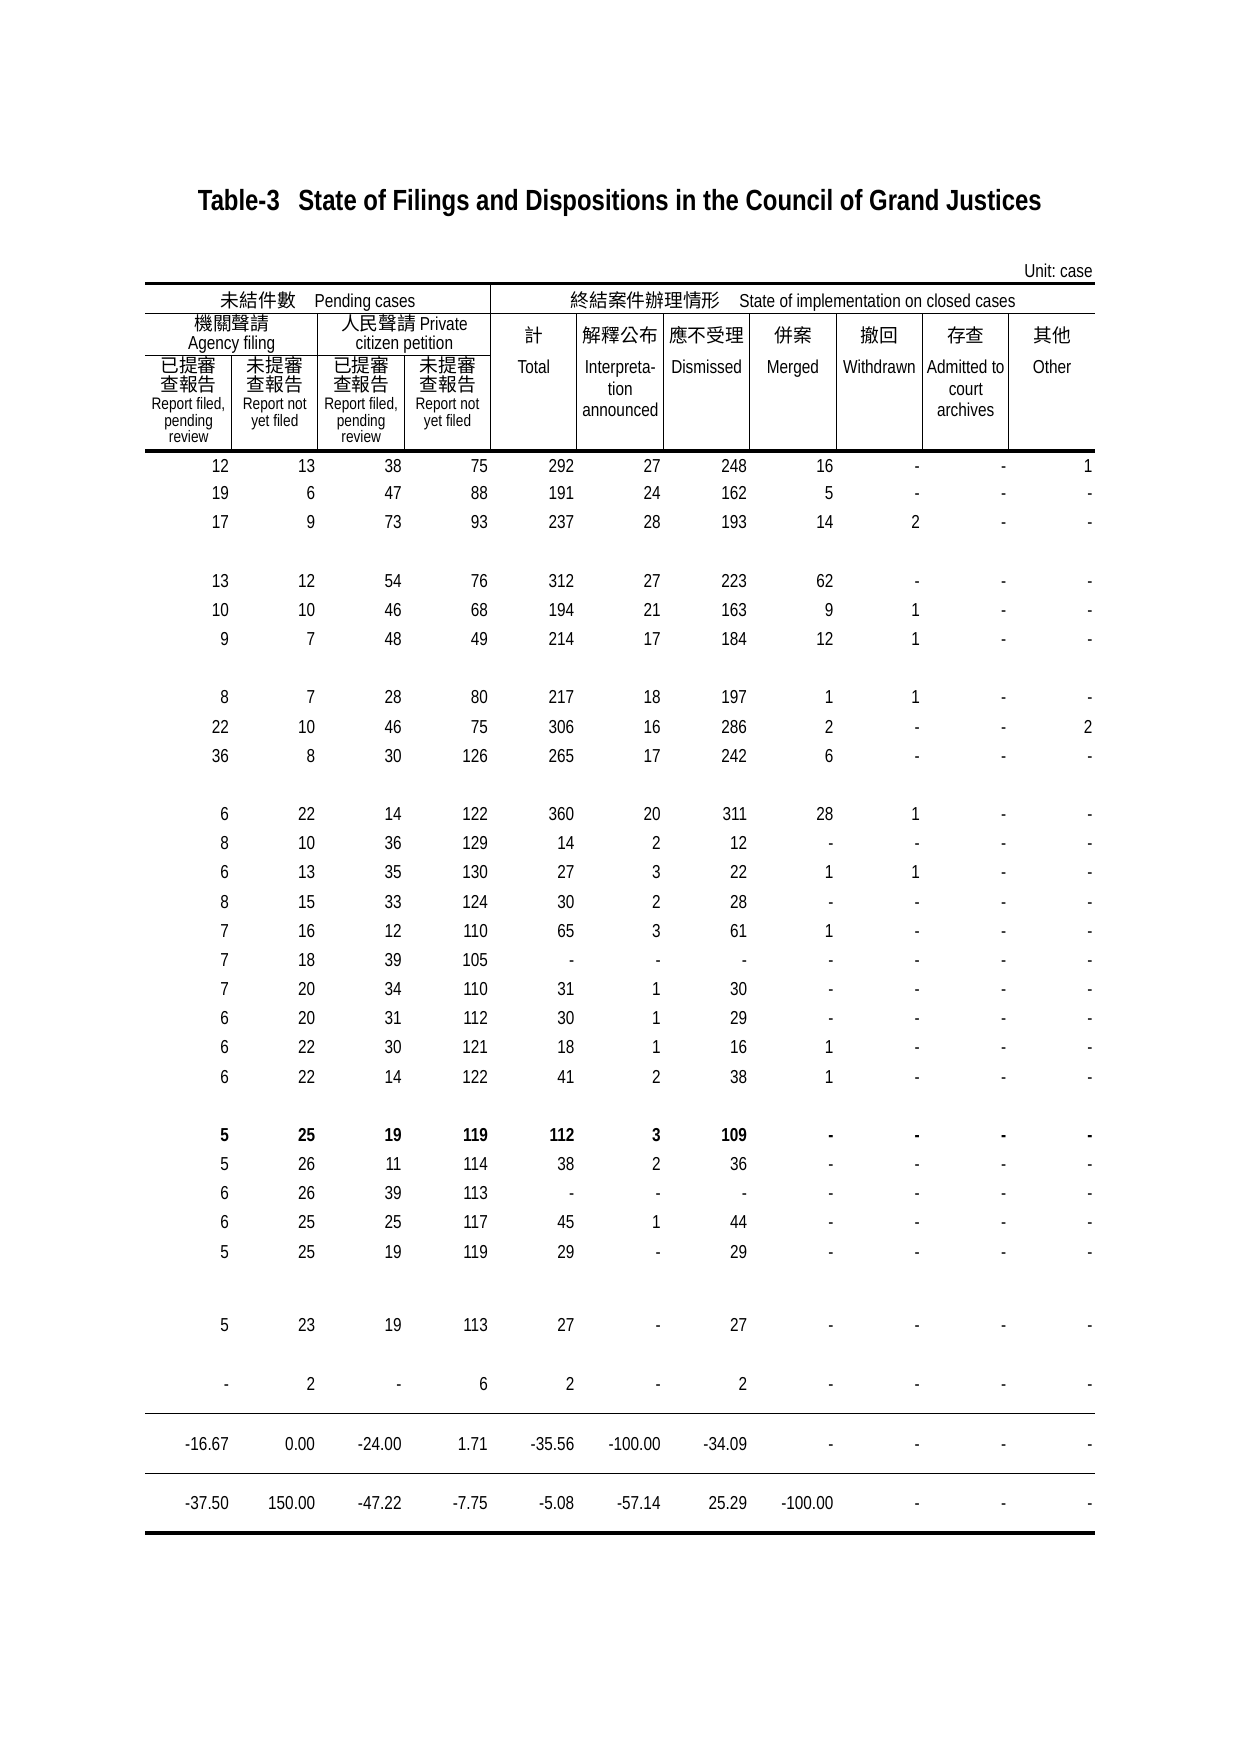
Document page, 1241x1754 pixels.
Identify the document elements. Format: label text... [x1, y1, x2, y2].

table_cell - [836, 1474, 922, 1531]
table_cell - [922, 829, 1009, 858]
table_cell 19 [145, 479, 231, 508]
table_cell 8 [145, 829, 231, 858]
table_cell - [836, 1062, 922, 1091]
table_cell 109 [663, 1120, 749, 1149]
table_cell 54 [318, 566, 404, 595]
table_cell - [1009, 1179, 1095, 1208]
table_cell - [922, 566, 1009, 595]
table_cell 1 [836, 858, 922, 887]
table_cell - [1009, 1295, 1095, 1354]
table_cell - [1009, 1208, 1095, 1237]
table_cell 20 [231, 974, 318, 1003]
table_cell - [922, 1004, 1009, 1033]
table_cell 22 [663, 858, 749, 887]
table_cell 6 [145, 799, 231, 828]
table_cell 124 [404, 887, 491, 916]
table_cell [491, 770, 577, 799]
table_cell 29 [663, 1004, 749, 1033]
table_cell 112 [404, 1004, 491, 1033]
table_cell - [1009, 479, 1095, 508]
table_cell [404, 654, 491, 683]
table_cell [145, 1091, 231, 1120]
table_cell - [922, 1474, 1009, 1531]
table_cell - [750, 1179, 836, 1208]
table_cell 22 [145, 712, 231, 741]
table_cell -100.00 [577, 1414, 663, 1472]
table_cell - [577, 1354, 663, 1413]
table_cell Report not yet filed [232, 396, 317, 449]
table_cell 26 [231, 1179, 318, 1208]
table_cell - [577, 945, 663, 974]
table_cell [491, 1091, 577, 1120]
table_cell 61 [663, 916, 749, 945]
table_cell 28 [577, 508, 663, 537]
table_cell 22 [231, 1033, 318, 1062]
table_cell 31 [491, 974, 577, 1003]
table_cell 7 [231, 683, 318, 712]
table_cell - [922, 741, 1009, 770]
table_cell 162 [663, 479, 749, 508]
table_cell - [1009, 1033, 1095, 1062]
table_cell 併案 [750, 314, 836, 355]
table_cell - [1009, 566, 1095, 595]
table_cell 5 [145, 1237, 231, 1266]
table_cell 62 [750, 566, 836, 595]
table_cell - [1009, 887, 1095, 916]
table_cell [145, 770, 231, 799]
table_cell [577, 770, 663, 799]
table_cell Report filed, pending review [145, 396, 231, 449]
table_cell - [836, 916, 922, 945]
table_cell 16 [577, 712, 663, 741]
table_cell 18 [491, 1033, 577, 1062]
table_cell - [922, 683, 1009, 712]
table_cell [663, 537, 749, 566]
table_cell 44 [663, 1208, 749, 1237]
table_cell 1 [750, 858, 836, 887]
table_cell Admitted to court archives [923, 355, 1008, 449]
table_cell 2 [1009, 712, 1095, 741]
table_cell 68 [404, 595, 491, 624]
table_cell 36 [663, 1149, 749, 1178]
table_cell 7 [145, 945, 231, 974]
table_cell 25 [231, 1237, 318, 1266]
table_cell - [1009, 1354, 1095, 1413]
table_cell 73 [318, 508, 404, 537]
table_cell - [836, 974, 922, 1003]
table_cell 5 [145, 1120, 231, 1149]
table_cell 28 [318, 683, 404, 712]
table_cell 已提審 查報告 [145, 356, 231, 396]
table_cell - [836, 1033, 922, 1062]
table_cell - [836, 479, 922, 508]
table_cell 2 [836, 508, 922, 537]
table_cell - [836, 566, 922, 595]
table_cell 7 [145, 974, 231, 1003]
table_cell 36 [145, 741, 231, 770]
table_cell - [922, 1149, 1009, 1178]
table_cell - [1009, 683, 1095, 712]
table_cell - [145, 1354, 231, 1413]
table_cell 110 [404, 916, 491, 945]
table_cell 14 [750, 508, 836, 537]
table_cell 150.00 [231, 1474, 318, 1531]
table_cell - [750, 974, 836, 1003]
table_cell 應不受理 [664, 314, 749, 355]
table_cell 33 [318, 887, 404, 916]
table_cell [491, 654, 577, 683]
table_cell 撤回 [837, 314, 922, 355]
table_cell 5 [750, 479, 836, 508]
table_cell - [1009, 624, 1095, 653]
table_cell 8 [145, 887, 231, 916]
table_cell 16 [231, 916, 318, 945]
table_cell 286 [663, 712, 749, 741]
table_cell 29 [491, 1237, 577, 1266]
table_cell 30 [491, 887, 577, 916]
table_cell 6 [145, 1179, 231, 1208]
table_cell 6 [145, 1033, 231, 1062]
table_cell [922, 1266, 1009, 1295]
table_cell 1 [1009, 453, 1095, 478]
table_cell Total [491, 355, 576, 449]
text Table-3 State of Filings and Dispositions in the Council of Grand Justices [148, 183, 1092, 217]
table_cell 217 [491, 683, 577, 712]
table_cell 10 [145, 595, 231, 624]
table_cell [836, 654, 922, 683]
table_cell [836, 537, 922, 566]
table_cell - [922, 1120, 1009, 1149]
table_cell - [1009, 974, 1095, 1003]
table_cell 1 [836, 595, 922, 624]
table_cell - [922, 479, 1009, 508]
table_cell - [750, 945, 836, 974]
table_cell - [577, 1237, 663, 1266]
table_cell 113 [404, 1295, 491, 1354]
table_cell 312 [491, 566, 577, 595]
table_cell - [836, 1208, 922, 1237]
table_cell 13 [231, 858, 318, 887]
table_cell 184 [663, 624, 749, 653]
table_cell 9 [750, 595, 836, 624]
table_cell [318, 537, 404, 566]
table_cell 311 [663, 799, 749, 828]
text Unit: case [148, 260, 1092, 282]
table_cell 88 [404, 479, 491, 508]
table_cell 14 [318, 799, 404, 828]
table_cell [491, 537, 577, 566]
table_cell 114 [404, 1149, 491, 1178]
table_cell -16.67 [145, 1414, 231, 1472]
table_cell - [922, 1295, 1009, 1354]
table_cell 2 [577, 1062, 663, 1091]
table_cell [1009, 770, 1095, 799]
table_cell - [1009, 858, 1095, 887]
table_cell 1 [750, 1033, 836, 1062]
table_cell 105 [404, 945, 491, 974]
table_cell [231, 1266, 318, 1295]
table_cell 75 [404, 453, 491, 478]
table_cell 47 [318, 479, 404, 508]
table_cell [663, 654, 749, 683]
table_cell - [1009, 508, 1095, 537]
table_cell 25.29 [663, 1474, 749, 1531]
table_cell 17 [577, 741, 663, 770]
table_cell - [922, 1208, 1009, 1237]
table_cell 9 [231, 508, 318, 537]
table_cell - [1009, 1062, 1095, 1091]
table_cell - [750, 1237, 836, 1266]
table_cell 2 [577, 1149, 663, 1178]
table_cell [145, 654, 231, 683]
table_cell 122 [404, 799, 491, 828]
table_cell - [318, 1354, 404, 1413]
table_cell 2 [663, 1354, 749, 1413]
table_cell 119 [404, 1237, 491, 1266]
table_cell 機關聲請 Agency filing [145, 314, 317, 355]
table_cell 1 [750, 683, 836, 712]
table_cell 2 [231, 1354, 318, 1413]
table_cell - [750, 887, 836, 916]
table_cell -7.75 [404, 1474, 491, 1531]
table_cell 27 [577, 453, 663, 478]
table_cell [836, 770, 922, 799]
table_cell 5 [145, 1149, 231, 1178]
table_cell - [922, 1414, 1009, 1472]
table_cell 29 [663, 1237, 749, 1266]
table_cell - [922, 916, 1009, 945]
table_cell - [836, 945, 922, 974]
table_cell - [577, 1179, 663, 1208]
table_cell 6 [145, 1004, 231, 1033]
table_cell [922, 1091, 1009, 1120]
table_cell 242 [663, 741, 749, 770]
table_cell 19 [318, 1237, 404, 1266]
table_cell Report filed, pending review [318, 396, 404, 449]
table_cell 39 [318, 1179, 404, 1208]
table_cell 20 [577, 799, 663, 828]
table_cell Other [1009, 355, 1095, 449]
table_cell -34.09 [663, 1414, 749, 1472]
table_cell - [836, 1354, 922, 1413]
table_cell - [836, 741, 922, 770]
table_cell 30 [318, 1033, 404, 1062]
table_cell - [836, 712, 922, 741]
table_cell - [1009, 916, 1095, 945]
table_cell 7 [145, 916, 231, 945]
table_cell 2 [577, 887, 663, 916]
table_cell - [836, 887, 922, 916]
table_cell 24 [577, 479, 663, 508]
table_cell 2 [750, 712, 836, 741]
table_cell 65 [491, 916, 577, 945]
table_cell 163 [663, 595, 749, 624]
table_cell 解釋公布 [577, 314, 663, 355]
table_cell [318, 770, 404, 799]
table_cell 30 [318, 741, 404, 770]
table_cell - [1009, 1004, 1095, 1033]
table_cell -47.22 [318, 1474, 404, 1531]
table_cell 16 [750, 453, 836, 478]
table_cell 93 [404, 508, 491, 537]
table_header 終結案件辦理情形 State of implementation on closed cases [491, 285, 1095, 313]
table_cell 76 [404, 566, 491, 595]
table_cell - [922, 858, 1009, 887]
table_cell 14 [491, 829, 577, 858]
table_cell 1 [750, 916, 836, 945]
table_cell 6 [231, 479, 318, 508]
table_cell - [922, 1062, 1009, 1091]
table_cell 3 [577, 858, 663, 887]
table_cell 360 [491, 799, 577, 828]
table_cell 5 [145, 1295, 231, 1354]
table_cell - [1009, 741, 1095, 770]
table_cell - [922, 1179, 1009, 1208]
table_cell 38 [318, 453, 404, 478]
table_cell 17 [577, 624, 663, 653]
table_cell [318, 654, 404, 683]
table_cell 20 [231, 1004, 318, 1033]
table_cell 214 [491, 624, 577, 653]
table_cell [404, 770, 491, 799]
table_cell [404, 537, 491, 566]
table_cell - [491, 1179, 577, 1208]
table_cell - [750, 1414, 836, 1472]
table_cell [750, 1091, 836, 1120]
table_cell 1 [836, 624, 922, 653]
table_cell Dismissed [664, 355, 749, 449]
table_cell 28 [750, 799, 836, 828]
table_cell - [922, 974, 1009, 1003]
table_cell [404, 1266, 491, 1295]
table_cell - [750, 1004, 836, 1033]
table_cell 30 [663, 974, 749, 1003]
table_cell 197 [663, 683, 749, 712]
table_cell [1009, 537, 1095, 566]
table_cell 未提審 查報告 [405, 356, 490, 396]
table_cell 13 [145, 566, 231, 595]
table_cell 13 [231, 453, 318, 478]
table_cell [922, 770, 1009, 799]
table_cell 10 [231, 595, 318, 624]
table_cell [231, 770, 318, 799]
table_cell 12 [145, 453, 231, 478]
table_cell 人民聲請Private citizen petition [318, 314, 490, 355]
table_cell 1 [836, 683, 922, 712]
table_cell 45 [491, 1208, 577, 1237]
table_cell 194 [491, 595, 577, 624]
table_cell - [1009, 799, 1095, 828]
table_cell - [750, 1208, 836, 1237]
table_cell 9 [145, 624, 231, 653]
table_cell Withdrawn [837, 355, 922, 449]
table_cell -100.00 [750, 1474, 836, 1531]
table_cell [231, 654, 318, 683]
table_cell 存查 [923, 314, 1008, 355]
table_cell - [750, 829, 836, 858]
table_cell 191 [491, 479, 577, 508]
table_cell 46 [318, 712, 404, 741]
table_cell 12 [318, 916, 404, 945]
table_cell [491, 1266, 577, 1295]
table_cell [836, 1091, 922, 1120]
table_cell -57.14 [577, 1474, 663, 1531]
table_cell [231, 1091, 318, 1120]
table_cell 119 [404, 1120, 491, 1149]
table_cell 22 [231, 1062, 318, 1091]
table_cell - [836, 1120, 922, 1149]
table_cell 113 [404, 1179, 491, 1208]
table_cell Interpreta- tion announced [577, 355, 663, 449]
table_cell 31 [318, 1004, 404, 1033]
table_cell 6 [145, 1062, 231, 1091]
table_cell 130 [404, 858, 491, 887]
table_cell - [1009, 1149, 1095, 1178]
table_cell [1009, 1091, 1095, 1120]
table_cell - [922, 712, 1009, 741]
table_cell [145, 537, 231, 566]
table_cell 122 [404, 1062, 491, 1091]
table_cell 41 [491, 1062, 577, 1091]
table_cell 38 [491, 1149, 577, 1178]
table_cell [663, 770, 749, 799]
table_cell 18 [231, 945, 318, 974]
table_cell 1 [577, 1004, 663, 1033]
table_cell [663, 1091, 749, 1120]
table_cell 1.71 [404, 1414, 491, 1472]
table_cell 17 [145, 508, 231, 537]
table_cell 2 [577, 829, 663, 858]
table_cell 306 [491, 712, 577, 741]
table_cell - [663, 1179, 749, 1208]
table_cell 112 [491, 1120, 577, 1149]
table_cell 19 [318, 1295, 404, 1354]
table_cell 3 [577, 1120, 663, 1149]
table_cell 28 [663, 887, 749, 916]
table_cell - [663, 945, 749, 974]
table_cell - [750, 1149, 836, 1178]
table_cell 3 [577, 916, 663, 945]
table_cell 49 [404, 624, 491, 653]
table_cell [577, 1091, 663, 1120]
table_cell - [922, 508, 1009, 537]
table_cell 18 [577, 683, 663, 712]
table_cell - [1009, 1414, 1095, 1472]
table_cell -35.56 [491, 1414, 577, 1472]
table_cell - [1009, 829, 1095, 858]
table_cell 223 [663, 566, 749, 595]
table_cell Report not yet filed [405, 396, 490, 449]
table_cell - [836, 1179, 922, 1208]
table_cell - [922, 1354, 1009, 1413]
table_cell [750, 770, 836, 799]
table_cell [318, 1091, 404, 1120]
table_cell - [922, 799, 1009, 828]
table_cell Merged [750, 355, 836, 449]
table_cell 1 [577, 974, 663, 1003]
table_cell 27 [491, 858, 577, 887]
table_cell 48 [318, 624, 404, 653]
table_cell [750, 654, 836, 683]
table_cell [145, 1266, 231, 1295]
table_cell 已提審 查報告 [318, 356, 404, 396]
table_cell 39 [318, 945, 404, 974]
table_cell [663, 1266, 749, 1295]
table_cell [1009, 1266, 1095, 1295]
table_cell 27 [577, 566, 663, 595]
table_cell - [922, 624, 1009, 653]
table_cell 26 [231, 1149, 318, 1178]
table_cell [577, 537, 663, 566]
table_cell 80 [404, 683, 491, 712]
table_cell 117 [404, 1208, 491, 1237]
table_cell 16 [663, 1033, 749, 1062]
table_cell [577, 654, 663, 683]
table_cell - [1009, 1120, 1095, 1149]
table_cell 1 [750, 1062, 836, 1091]
table_cell 25 [231, 1208, 318, 1237]
table_cell 36 [318, 829, 404, 858]
table_cell - [491, 945, 577, 974]
table_cell - [836, 1149, 922, 1178]
table_cell - [922, 1237, 1009, 1266]
table_cell -24.00 [318, 1414, 404, 1472]
table_cell 6 [404, 1354, 491, 1413]
table_cell [404, 1091, 491, 1120]
table_cell [318, 1266, 404, 1295]
table_cell 0.00 [231, 1414, 318, 1472]
table_cell [577, 1266, 663, 1295]
table_cell - [1009, 945, 1095, 974]
table_cell 265 [491, 741, 577, 770]
table_cell 121 [404, 1033, 491, 1062]
table_cell 1 [577, 1208, 663, 1237]
table_header 未結件數 Pending cases [145, 285, 490, 313]
table_cell 38 [663, 1062, 749, 1091]
table_cell - [922, 595, 1009, 624]
table_cell 23 [231, 1295, 318, 1354]
table_cell 19 [318, 1120, 404, 1149]
table_cell 11 [318, 1149, 404, 1178]
table_cell 75 [404, 712, 491, 741]
table_cell - [577, 1295, 663, 1354]
table_cell 8 [145, 683, 231, 712]
table_cell 126 [404, 741, 491, 770]
table_cell 27 [491, 1295, 577, 1354]
table_cell 110 [404, 974, 491, 1003]
table_cell - [922, 887, 1009, 916]
table_cell 248 [663, 453, 749, 478]
table_cell 8 [231, 741, 318, 770]
table_cell - [750, 1120, 836, 1149]
table_cell [922, 654, 1009, 683]
table_cell - [750, 1295, 836, 1354]
table_cell 129 [404, 829, 491, 858]
table_cell [1009, 654, 1095, 683]
table_cell 25 [318, 1208, 404, 1237]
table_cell - [922, 1033, 1009, 1062]
table_cell - [836, 829, 922, 858]
table_cell 237 [491, 508, 577, 537]
table_cell -37.50 [145, 1474, 231, 1531]
table_cell - [922, 453, 1009, 478]
table_cell - [922, 945, 1009, 974]
table_cell 21 [577, 595, 663, 624]
table_cell [750, 1266, 836, 1295]
table_cell - [836, 453, 922, 478]
table_cell 6 [145, 858, 231, 887]
table_cell 10 [231, 712, 318, 741]
table_cell - [1009, 1474, 1095, 1531]
table_cell - [836, 1414, 922, 1472]
table_cell 其他 [1009, 314, 1095, 355]
table_cell - [836, 1004, 922, 1033]
table_cell 12 [231, 566, 318, 595]
table_cell - [836, 1237, 922, 1266]
table_cell 1 [577, 1033, 663, 1062]
table_cell [836, 1266, 922, 1295]
table_cell 6 [145, 1208, 231, 1237]
table_cell [231, 537, 318, 566]
table_cell 27 [663, 1295, 749, 1354]
table_cell 46 [318, 595, 404, 624]
table_cell [922, 537, 1009, 566]
table_cell 15 [231, 887, 318, 916]
table_cell 7 [231, 624, 318, 653]
table_cell 25 [231, 1120, 318, 1149]
table_cell 34 [318, 974, 404, 1003]
table_cell 12 [750, 624, 836, 653]
table_cell 2 [491, 1354, 577, 1413]
table_cell 10 [231, 829, 318, 858]
table_cell 12 [663, 829, 749, 858]
table_cell 未提審 查報告 [232, 356, 317, 396]
table_cell - [1009, 1237, 1095, 1266]
table_cell [750, 537, 836, 566]
table_cell - [750, 1354, 836, 1413]
table_cell - [1009, 595, 1095, 624]
table_cell 計 [491, 314, 576, 355]
table_cell - [836, 1295, 922, 1354]
table_cell 22 [231, 799, 318, 828]
table_cell 292 [491, 453, 577, 478]
table_cell 35 [318, 858, 404, 887]
table_cell 30 [491, 1004, 577, 1033]
table_cell -5.08 [491, 1474, 577, 1531]
table_cell 14 [318, 1062, 404, 1091]
table_cell 1 [836, 799, 922, 828]
table_cell 6 [750, 741, 836, 770]
table_cell 193 [663, 508, 749, 537]
